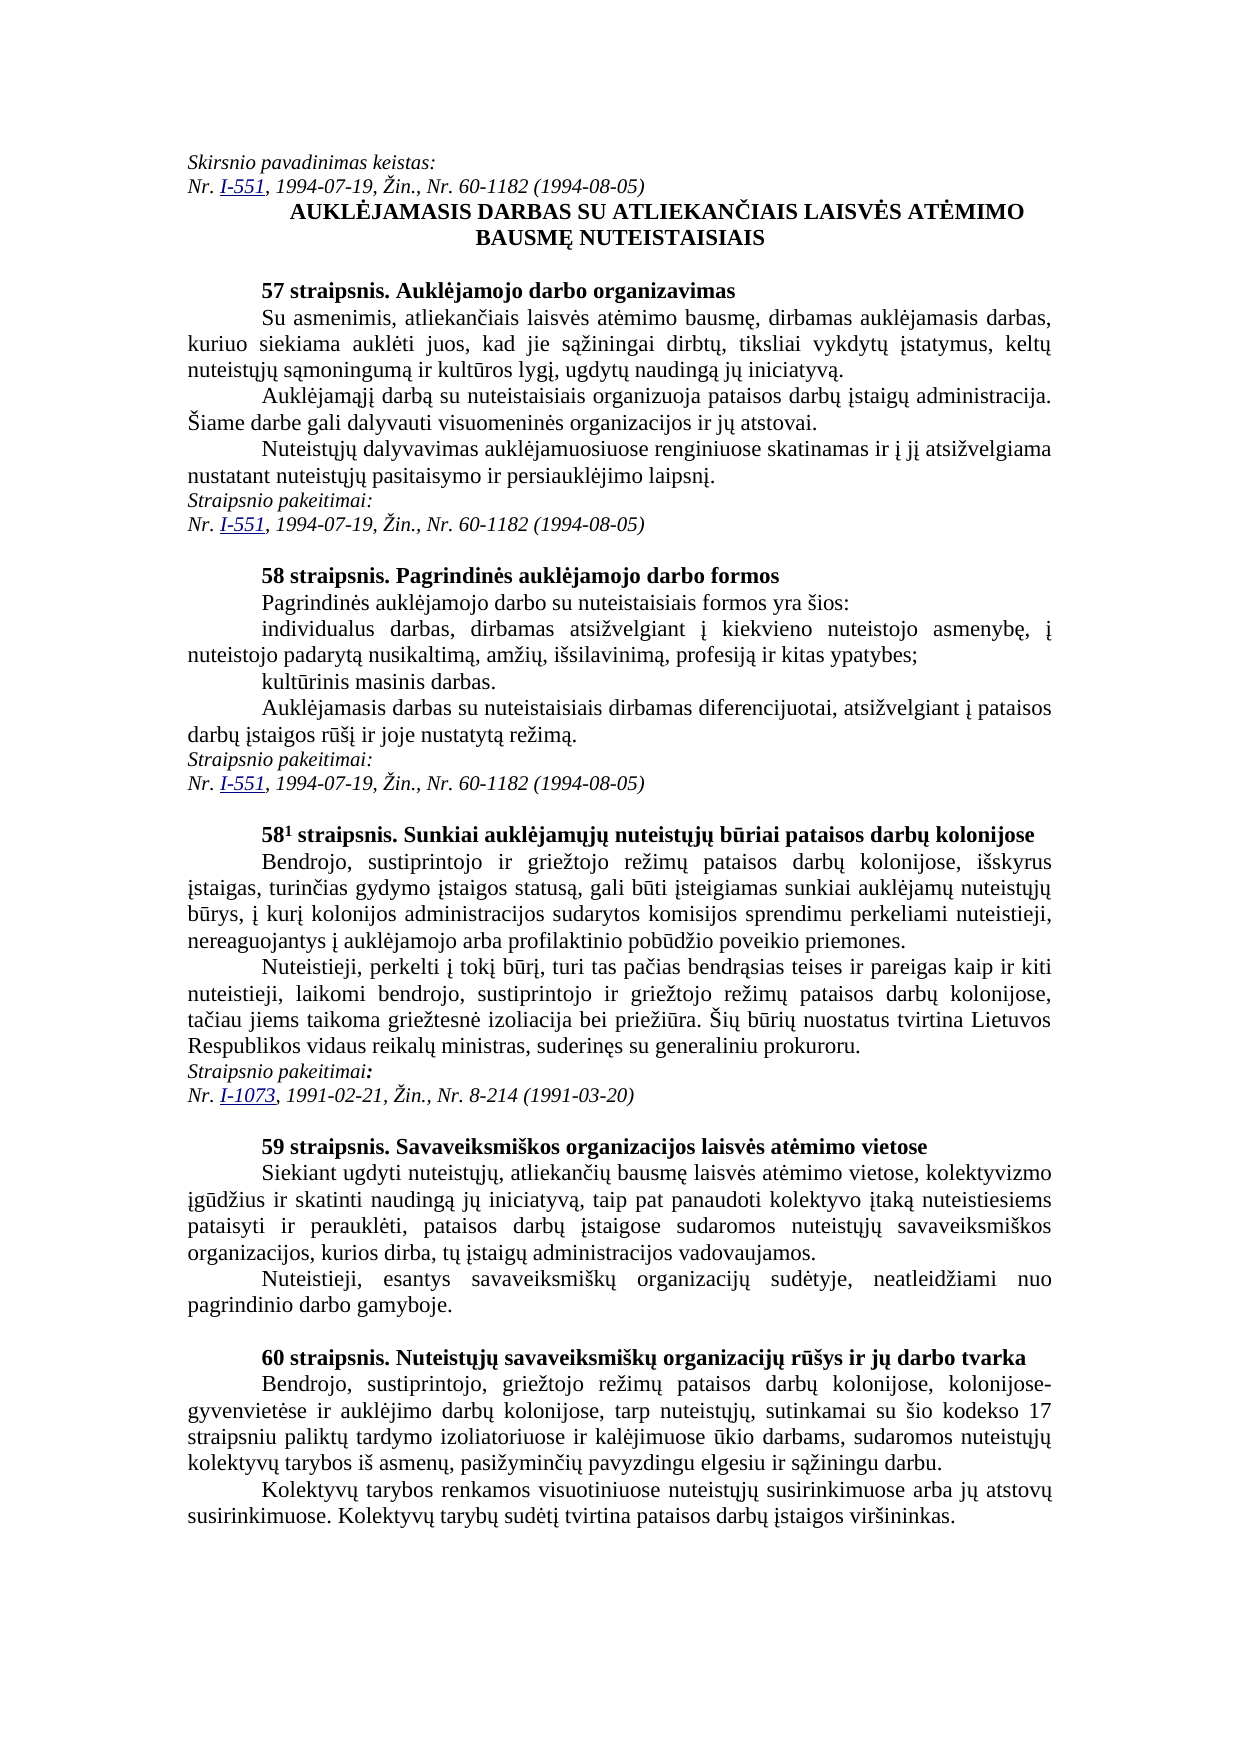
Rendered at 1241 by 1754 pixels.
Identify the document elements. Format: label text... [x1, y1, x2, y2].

text Nr. I-1073, 1991-02-21, Žin., Nr. 8-214 (1991-03-20) [187, 1083, 1053, 1107]
text Auklėjamąjį darbą su nuteistaisiais organizuoja pataisos darbų įstaigų administracija. Šiame darbe gali dalyvauti visuomeninės organizacijos ir jų atstovai. [187, 383, 1053, 435]
text Straipsnio pakeitimai: [187, 1059, 1053, 1083]
text Nr. I-551, 1994-07-19, Žin., Nr. 60-1182 (1994-08-05) [187, 512, 1053, 536]
text Auklėjamasis darbas su nuteistaisiais dirbamas diferencijuotai, atsižvelgiant į pataisos darbų įstaigos rūšį ir joje nustatytą režimą. [187, 694, 1053, 747]
text 58 straipsnis. Pagrindinės auklėjamojo darbo formos [187, 562, 1053, 589]
text 60 straipsnis. Nuteistųjų savaveiksmiškų organizacijų rūšys ir jų darbo tvarka [187, 1344, 1053, 1370]
text Nr. I-551, 1994-07-19, Žin., Nr. 60-1182 (1994-08-05) [187, 771, 1053, 795]
text Skirsnio pavadinimas keistas: [187, 150, 1053, 174]
text 59 straipsnis. Savaveiksmiškos organizacijos laisvės atėmimo vietose [187, 1133, 1053, 1159]
text AUKLĖJAMASIS DARBAS SU ATLIEKANČIAIS LAISVĖS ATĖMIMO BAUSMĘ NUTEISTAISIAIS [187, 198, 1053, 251]
text Nuteistieji, perkelti į tokį būrį, turi tas pačias bendrąsias teises ir pareigas kaip ir kiti nuteistieji, laikomi bendrojo, sustiprintojo ir griežtojo režimų pataisos darbų kolonijose, tačiau jiems taikoma griežtesnė izoliacija bei priežiūra. Šių būrių nuostatus tvirtina Lietuvos Respublikos vidaus reikalų ministras, suderinęs su generaliniu prokuroru. [187, 953, 1053, 1059]
text Nuteistųjų dalyvavimas auklėjamuosiuose renginiuose skatinamas ir į jį atsižvelgiama nustatant nuteistųjų pasitaisymo ir persiauklėjimo laipsnį. [187, 435, 1053, 488]
text Nr. I-551, 1994-07-19, Žin., Nr. 60-1182 (1994-08-05) [187, 174, 1053, 198]
text Bendrojo, sustiprintojo, griežtojo režimų pataisos darbų kolonijose, kolonijose-gyvenvietėse ir auklėjimo darbų kolonijose, tarp nuteistųjų, sutinkamai su šio kodekso 17 straipsniu paliktų tardymo izoliatoriuose ir kalėjimuose ūkio darbams, sudaromos nuteistųjų kolektyvų tarybos iš asmenų, pasižyminčių pavyzdingu elgesiu ir sąžiningu darbu. [187, 1370, 1053, 1476]
text Straipsnio pakeitimai: [187, 747, 1053, 771]
text Kolektyvų tarybos renkamos visuotiniuose nuteistųjų susirinkimuose arba jų atstovų susirinkimuose. Kolektyvų tarybų sudėtį tvirtina pataisos darbų įstaigos viršininkas. [187, 1476, 1053, 1528]
text Nuteistieji, esantys savaveiksmiškų organizacijų sudėtyje, neatleidžiami nuo pagrindinio darbo gamyboje. [187, 1265, 1053, 1318]
text Siekiant ugdyti nuteistųjų, atliekančių bausmę laisvės atėmimo vietose, kolektyvizmo įgūdžius ir skatinti naudingą jų iniciatyvą, taip pat panaudoti kolektyvo įtaką nuteistiesiems pataisyti ir perauklėti, pataisos darbų įstaigose sudaromos nuteistųjų savaveiksmiškos organizacijos, kurios dirba, tų įstaigų administracijos vadovaujamos. [187, 1159, 1053, 1265]
text Su asmenimis, atliekančiais laisvės atėmimo bausmę, dirbamas auklėjamasis darbas, kuriuo siekiama auklėti juos, kad jie sąžiningai dirbtų, tiksliai vykdytų įstatymus, keltų nuteistųjų sąmoningumą ir kultūros lygį, ugdytų naudingą jų iniciatyvą. [187, 303, 1053, 383]
text Straipsnio pakeitimai: [187, 488, 1053, 512]
text 57 straipsnis. Auklėjamojo darbo organizavimas [187, 277, 1053, 303]
text 581 straipsnis. Sunkiai auklėjamųjų nuteistųjų būriai pataisos darbų kolonijose [187, 821, 1053, 848]
text Bendrojo, sustiprintojo ir griežtojo režimų pataisos darbų kolonijose, išskyrus įstaigas, turinčias gydymo įstaigos statusą, gali būti įsteigiamas sunkiai auklėjamų nuteistųjų būrys, į kurį kolonijos administracijos sudarytos komisijos sprendimu perkeliami nuteistieji, nereaguojantys į auklėjamojo arba profilaktinio pobūdžio poveikio priemones. [187, 848, 1053, 953]
text kultūrinis masinis darbas. [187, 668, 1053, 694]
text individualus darbas, dirbamas atsižvelgiant į kiekvieno nuteistojo asmenybę, į nuteistojo padarytą nusikaltimą, amžių, išsilavinimą, profesiją ir kitas ypatybes; [187, 615, 1053, 668]
text Pagrindinės auklėjamojo darbo su nuteistaisiais formos yra šios: [187, 589, 1053, 615]
